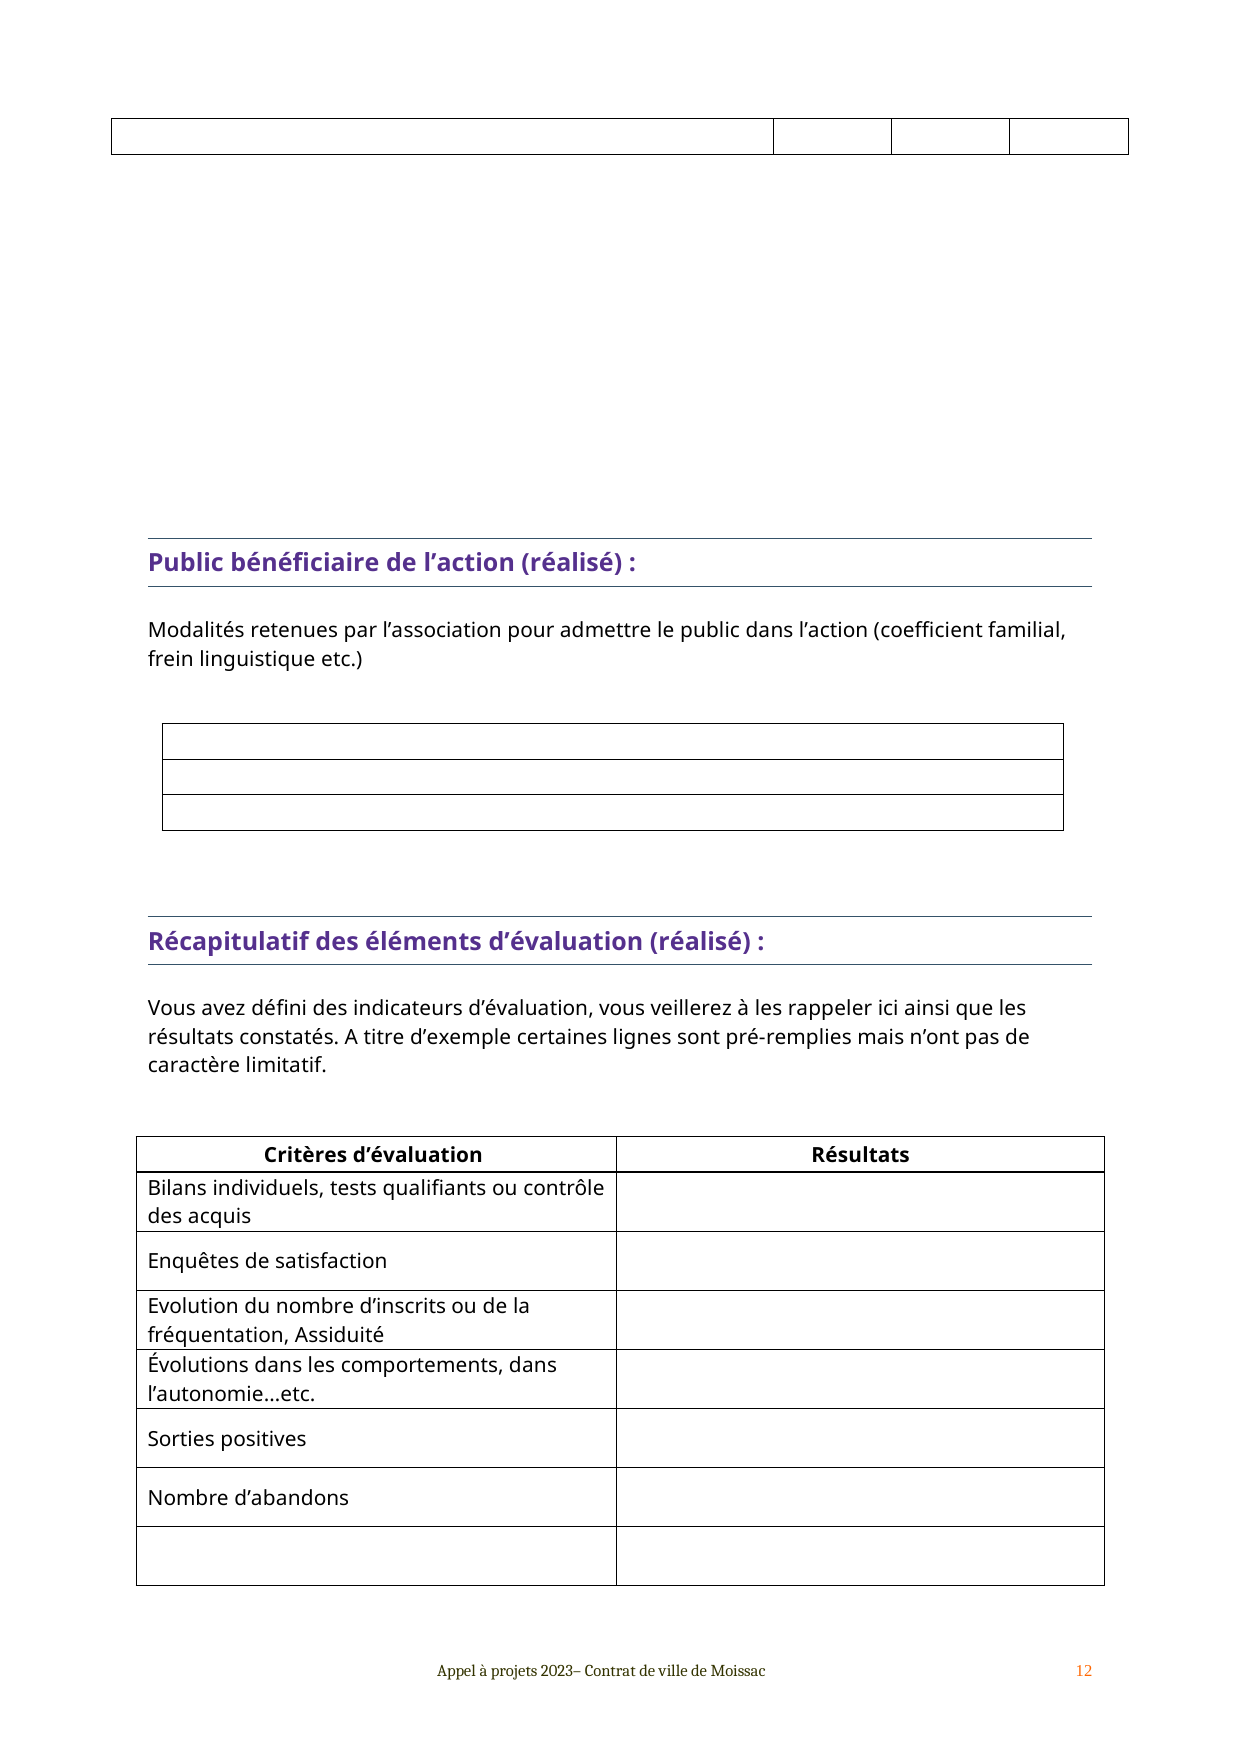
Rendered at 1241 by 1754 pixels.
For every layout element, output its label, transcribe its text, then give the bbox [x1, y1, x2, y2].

text Public bénéficiaire de l’action (réalisé) : [148, 539, 1092, 586]
table_cell [617, 1409, 1104, 1467]
table_cell [112, 119, 773, 153]
table_cell Sorties positives [137, 1409, 616, 1467]
table_cell Évolutions dans les comportements, dans l’autonomie…etc. [137, 1350, 616, 1408]
table_cell [617, 1468, 1104, 1526]
text Vous avez défini des indicateurs d’évaluation, vous veillerez à les rappeler ici ainsi que les résultats constatés. A titre d’exemple certaines lignes sont pré-remplies mais n’ont pas de caractère limitatif. [148, 993, 1092, 1079]
table_cell [617, 1173, 1104, 1231]
table_cell Bilans individuels, tests qualifiants ou contrôle des acquis [137, 1173, 616, 1231]
table_cell Enquêtes de satisfaction [137, 1232, 616, 1289]
table_cell [163, 760, 1063, 794]
table_cell [617, 1291, 1104, 1349]
table_cell [892, 119, 1009, 153]
table_cell [1010, 119, 1128, 153]
table_cell [774, 119, 891, 153]
table_cell [617, 1232, 1104, 1289]
table_header Critères d’évaluation [137, 1137, 616, 1171]
table_header [163, 724, 1063, 759]
table_cell [163, 795, 1063, 829]
table_cell Evolution du nombre d’inscrits ou de la fréquentation, Assiduité [137, 1291, 616, 1349]
table_cell [617, 1350, 1104, 1408]
text Modalités retenues par l’association pour admettre le public dans l’action (coefficient familial, frein linguistique etc.) [148, 615, 1092, 672]
table_cell [137, 1527, 616, 1585]
table_cell Nombre d’abandons [137, 1468, 616, 1526]
text Récapitulatif des éléments d’évaluation (réalisé) : [148, 917, 1092, 964]
table_header Résultats [617, 1137, 1104, 1171]
table_cell [617, 1527, 1104, 1585]
